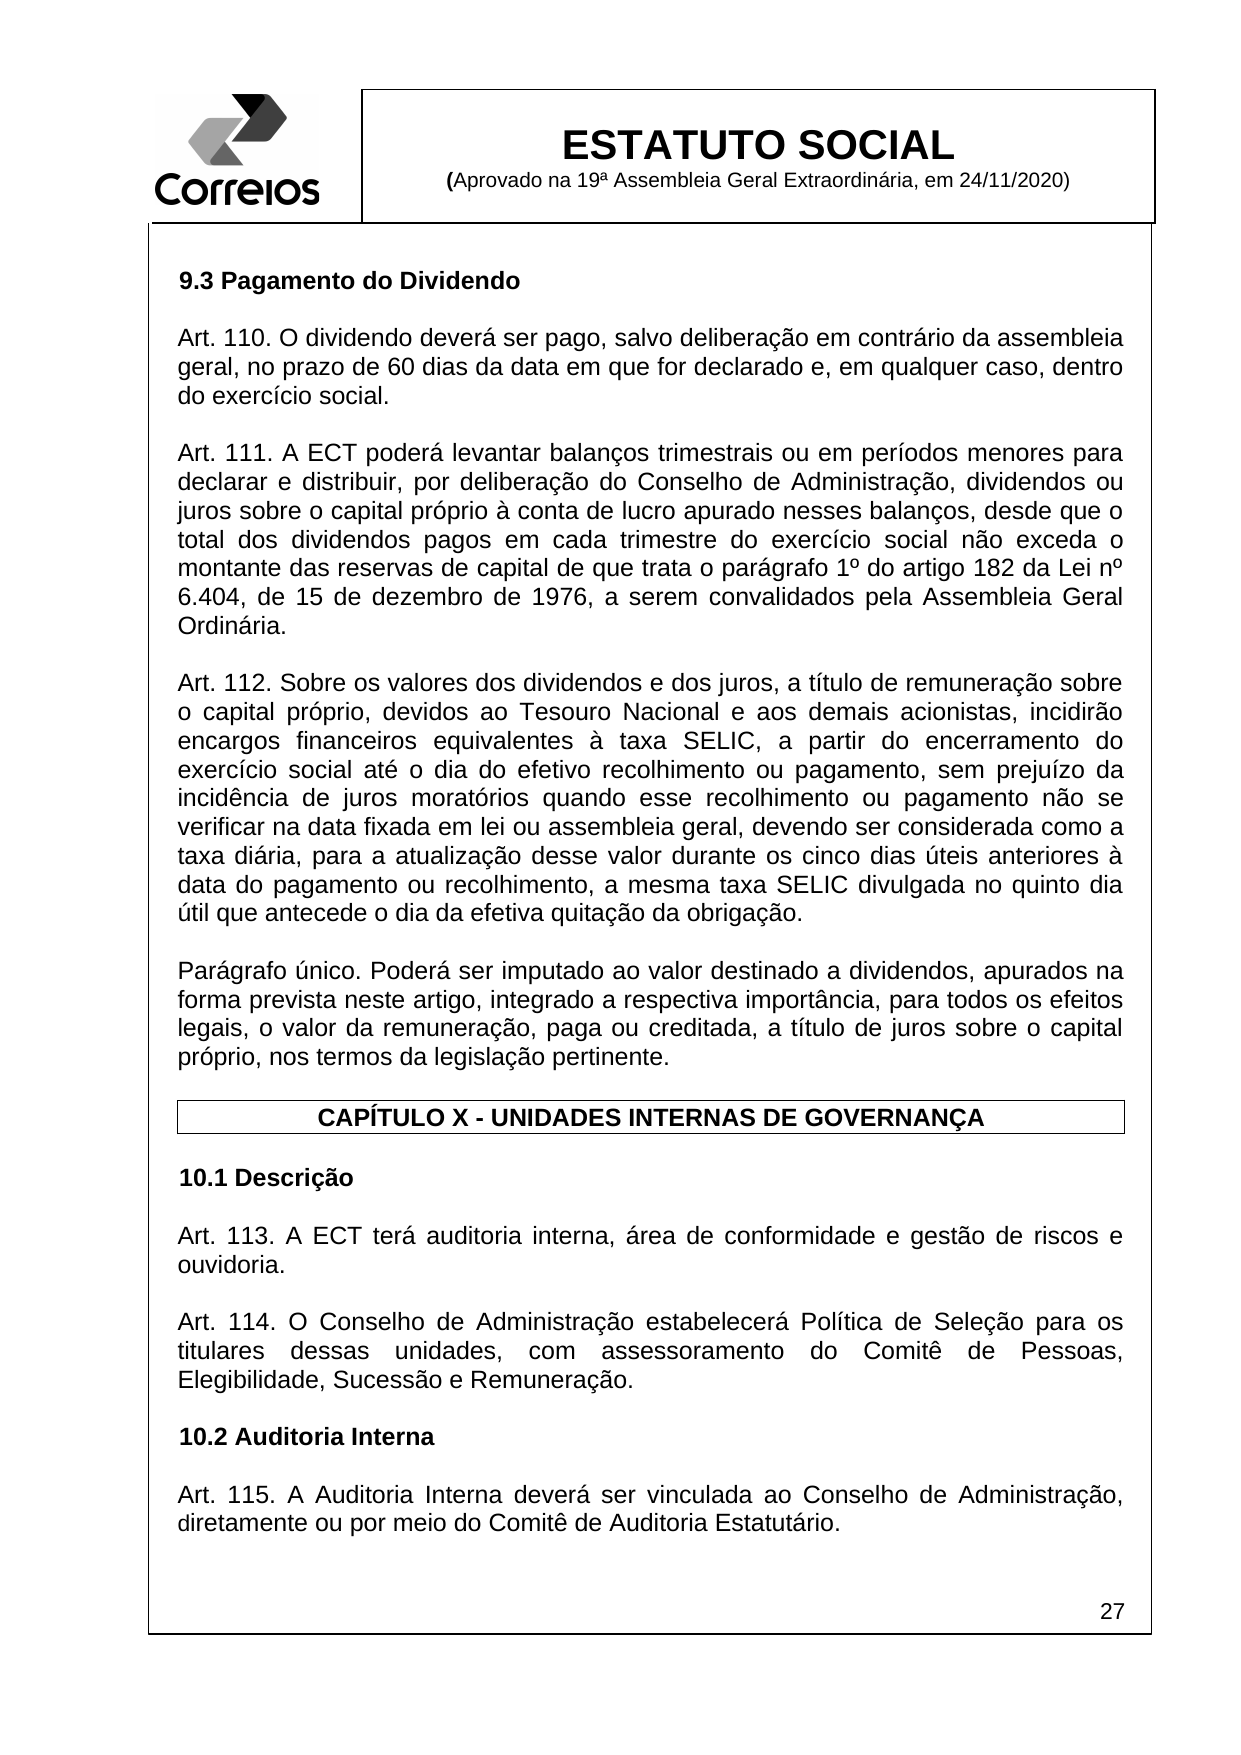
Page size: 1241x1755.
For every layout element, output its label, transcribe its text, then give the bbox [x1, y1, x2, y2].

picture [155, 93, 320, 205]
text Art. 111. A ECT poderá levantar balanços trimestrais ou em períodos menores para declarar e distribuir, por deliberação do Conselho de Administração, dividendos ou juros sobre o capital próprio à conta de lucro apurado nesses balanços, desde que o total dos dividendos pagos em cada trimestre do exercício social não exceda o montante das reservas de capital de que trata o parágrafo 1º do artigo 182 da Lei nº 6.404, de 15 de dezembro de 1976, a serem convalidados pela Assembleia Geral Ordinária. [177, 438, 1125, 639]
text CAPÍTULO X - UNIDADES INTERNAS DE GOVERNANÇA [178, 1101, 1124, 1133]
list [119, 1422, 148, 1451]
text Parágrafo único. Poderá ser imputado ao valor destinado a dividendos, apurados na forma prevista neste artigo, integrado a respectiva importância, para todos os efeitos legais, o valor da remuneração, paga ou creditada, a título de juros sobre o capital próprio, nos termos da legislação pertinente. [177, 956, 1125, 1071]
text Art. 115. A Auditoria Interna deverá ser vinculada ao Conselho de Administração, diretamente ou por meio do Comitê de Auditoria Estatutário. [177, 1479, 1125, 1537]
list [119, 266, 148, 294]
text Art. 110. O dividendo deverá ser pago, salvo deliberação em contrário da assembleia geral, no prazo de 60 dias da data em que for declarado e, em qualquer caso, dentro do exercício social. [177, 323, 1125, 409]
list 9.3 Pagamento do Dividendo [149, 266, 1125, 294]
list 10.2 Auditoria Interna [149, 1422, 1125, 1451]
text Art. 114. O Conselho de Administração estabelecerá Política de Seleção para os titulares dessas unidades, com assessoramento do Comitê de Pessoas, Elegibilidade, Sucessão e Remuneração. [177, 1307, 1125, 1393]
text Art. 112. Sobre os valores dos dividendos e dos juros, a título de remuneração sobre o capital próprio, devidos ao Tesouro Nacional e aos demais acionistas, incidirão encargos financeiros equivalentes à taxa SELIC, a partir do encerramento do exercício social até o dia do efetivo recolhimento ou pagamento, sem prejuízo da incidência de juros moratórios quando esse recolhimento ou pagamento não se verificar na data fixada em lei ou assembleia geral, devendo ser considerada como a taxa diária, para a atualização desse valor durante os cinco dias úteis anteriores à data do pagamento ou recolhimento, a mesma taxa SELIC divulgada no quinto dia útil que antecede o dia da efetiva quitação da obrigação. [177, 668, 1125, 927]
list [119, 1163, 148, 1192]
text Art. 113. A ECT terá auditoria interna, área de conformidade e gestão de riscos e ouvidoria. [177, 1221, 1125, 1278]
list 10.1 Descrição [149, 1163, 1125, 1192]
